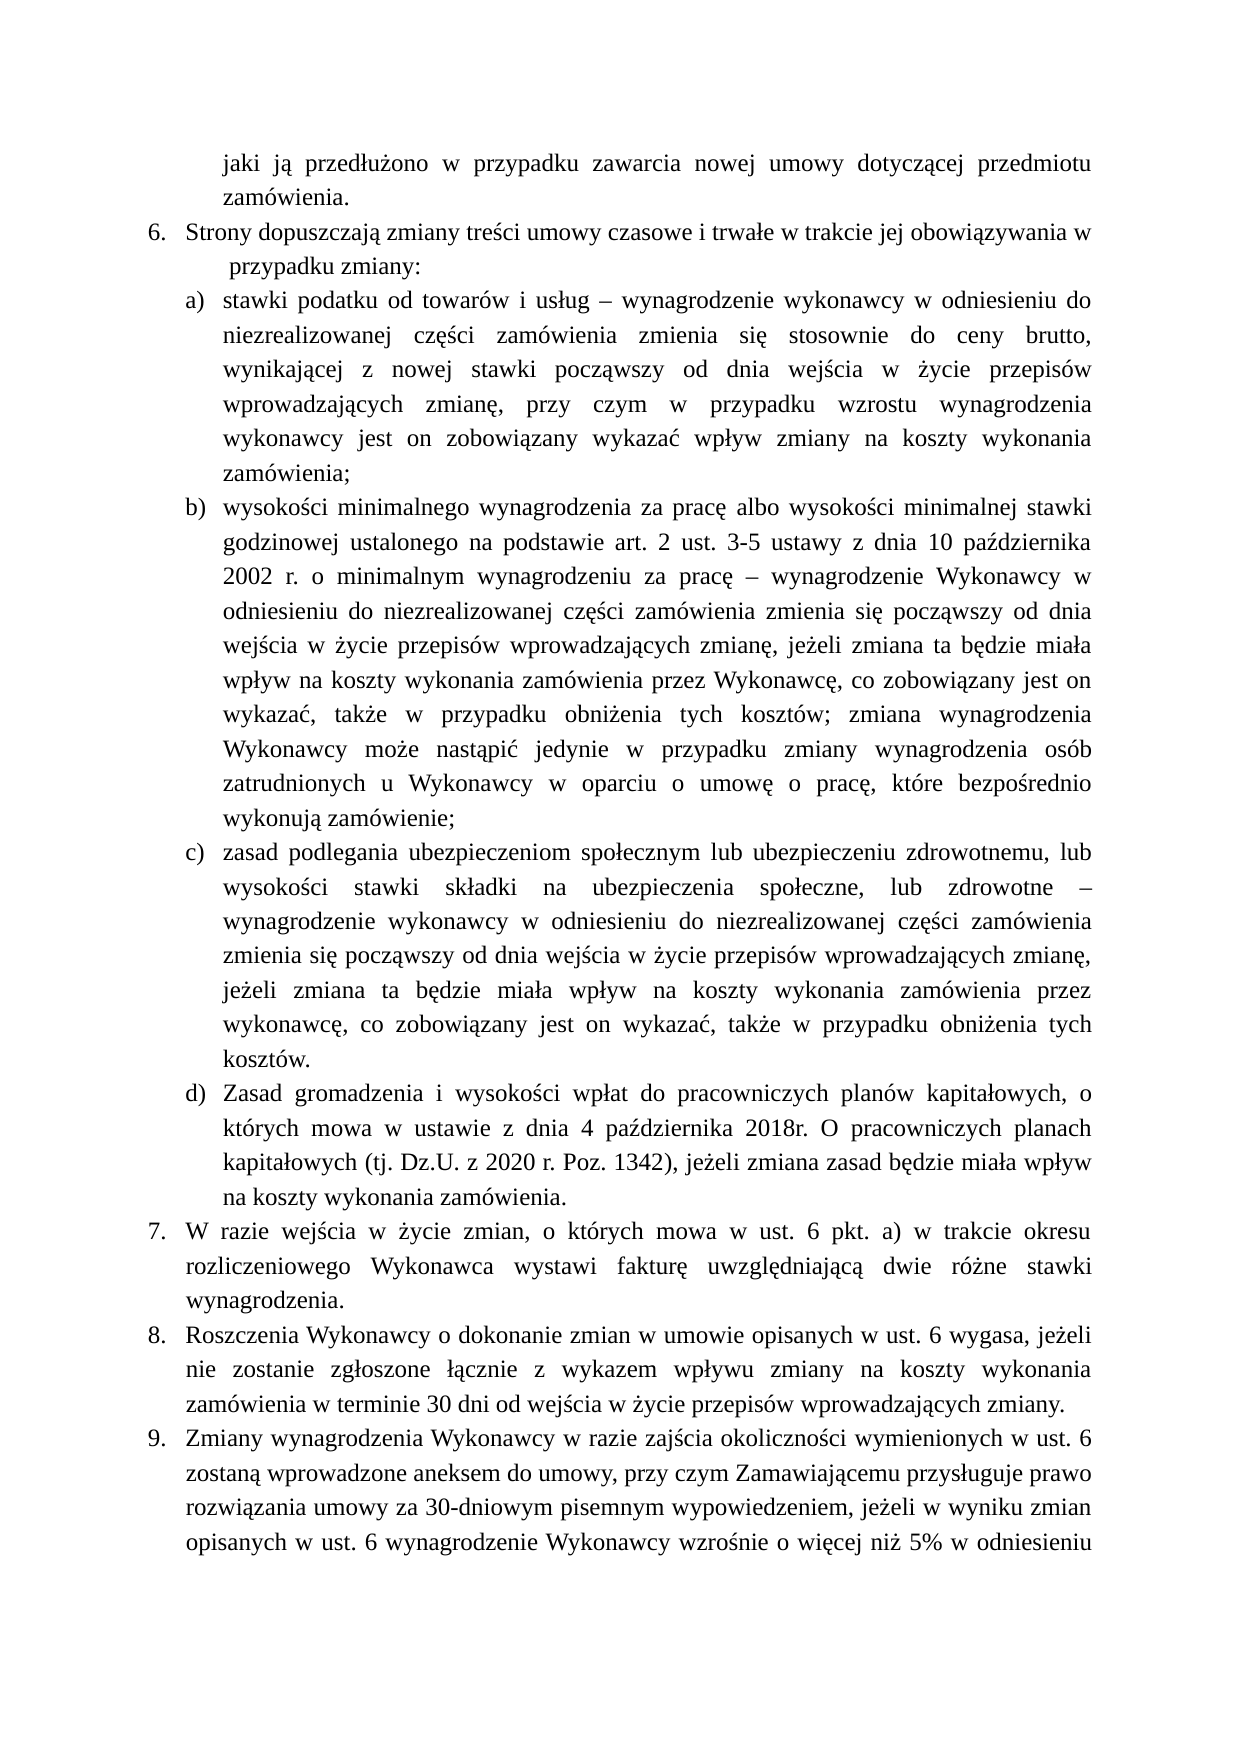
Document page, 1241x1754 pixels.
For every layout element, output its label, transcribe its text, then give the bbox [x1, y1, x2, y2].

list W razie wejścia w życie zmian, o których mowa w ust. 6 pkt. a) w trakcie okresu rozliczeniowego Wykonawca wystawi fakturę uwzględniającą dwie różne stawki wynagrodzenia. [148, 1216, 1092, 1314]
list Zmiany wynagrodzenia Wykonawcy w razie zajścia okoliczności wymienionych w ust. 6 zostaną wprowadzone aneksem do umowy, przy czym Zamawiającemu przysługuje prawo rozwiązania umowy za 30-dniowym pisemnym wypowiedzeniem, jeżeli w wyniku zmian opisanych w ust. 6 wynagrodzenie Wykonawcy wzrośnie o więcej niż 5% w odniesieniu [148, 1423, 1092, 1556]
list Zasad gromadzenia i wysokości wpłat do pracowniczych planów kapitałowych, o których mowa w ustawie z dnia 4 października 2018r. O pracowniczych planach kapitałowych (tj. Dz.U. z 2020 r. Poz. 1342), jeżeli zmiana zasad będzie miała wpływ na koszty wykonania zamówienia. [185, 1078, 1092, 1211]
list Roszczenia Wykonawcy o dokonanie zmian w umowie opisanych w ust. 6 wygasa, jeżeli nie zostanie zgłoszone łącznie z wykazem wpływu zmiany na koszty wykonania zamówienia w terminie 30 dni od wejścia w życie przepisów wprowadzających zmiany. [148, 1320, 1092, 1418]
list Strony dopuszczają zmiany treści umowy czasowe i trwałe w trakcie jej obowiązywania w [148, 217, 1092, 245]
list stawki podatku od towarów i usług – wynagrodzenie wykonawcy w odniesieniu do niezrealizowanej części zamówienia zmienia się stosownie do ceny brutto, wynikającej z nowej stawki począwszy od dnia wejścia w życie przepisów wprowadzających zmianę, przy czym w przypadku wzrostu wynagrodzenia wykonawcy jest on zobowiązany wykazać wpływ zmiany na koszty wykonania zamówienia; [185, 286, 1092, 487]
list wysokości minimalnego wynagrodzenia za pracę albo wysokości minimalnej stawki godzinowej ustalonego na podstawie art. 2 ust. 3-5 ustawy z dnia 10 października 2002 r. o minimalnym wynagrodzeniu za pracę – wynagrodzenie Wykonawcy w odniesieniu do niezrealizowanej części zamówienia zmienia się począwszy od dnia wejścia w życie przepisów wprowadzających zmianę, jeżeli zmiana ta będzie miała wpływ na koszty wykonania zamówienia przez Wykonawcę, co zobowiązany jest on wykazać, także w przypadku obniżenia tych kosztów; zmiana wynagrodzenia Wykonawcy może nastąpić jedynie w przypadku zmiany wynagrodzenia osób zatrudnionych u Wykonawcy w oparciu o umowę o pracę, które bezpośrednio wykonują zamówienie; [185, 492, 1092, 831]
list przypadku zmiany: [185, 251, 1092, 280]
list zasad podlegania ubezpieczeniom społecznym lub ubezpieczeniu zdrowotnemu, lub wysokości stawki składki na ubezpieczenia społeczne, lub zdrowotne – wynagrodzenie wykonawcy w odniesieniu do niezrealizowanej części zamówienia zmienia się począwszy od dnia wejścia w życie przepisów wprowadzających zmianę, jeżeli zmiana ta będzie miała wpływ na koszty wykonania zamówienia przez wykonawcę, co zobowiązany jest on wykazać, także w przypadku obniżenia tych kosztów. [185, 837, 1092, 1073]
list jaki ją przedłużono w przypadku zawarcia nowej umowy dotyczącej przedmiotu zamówienia. [185, 148, 1092, 211]
